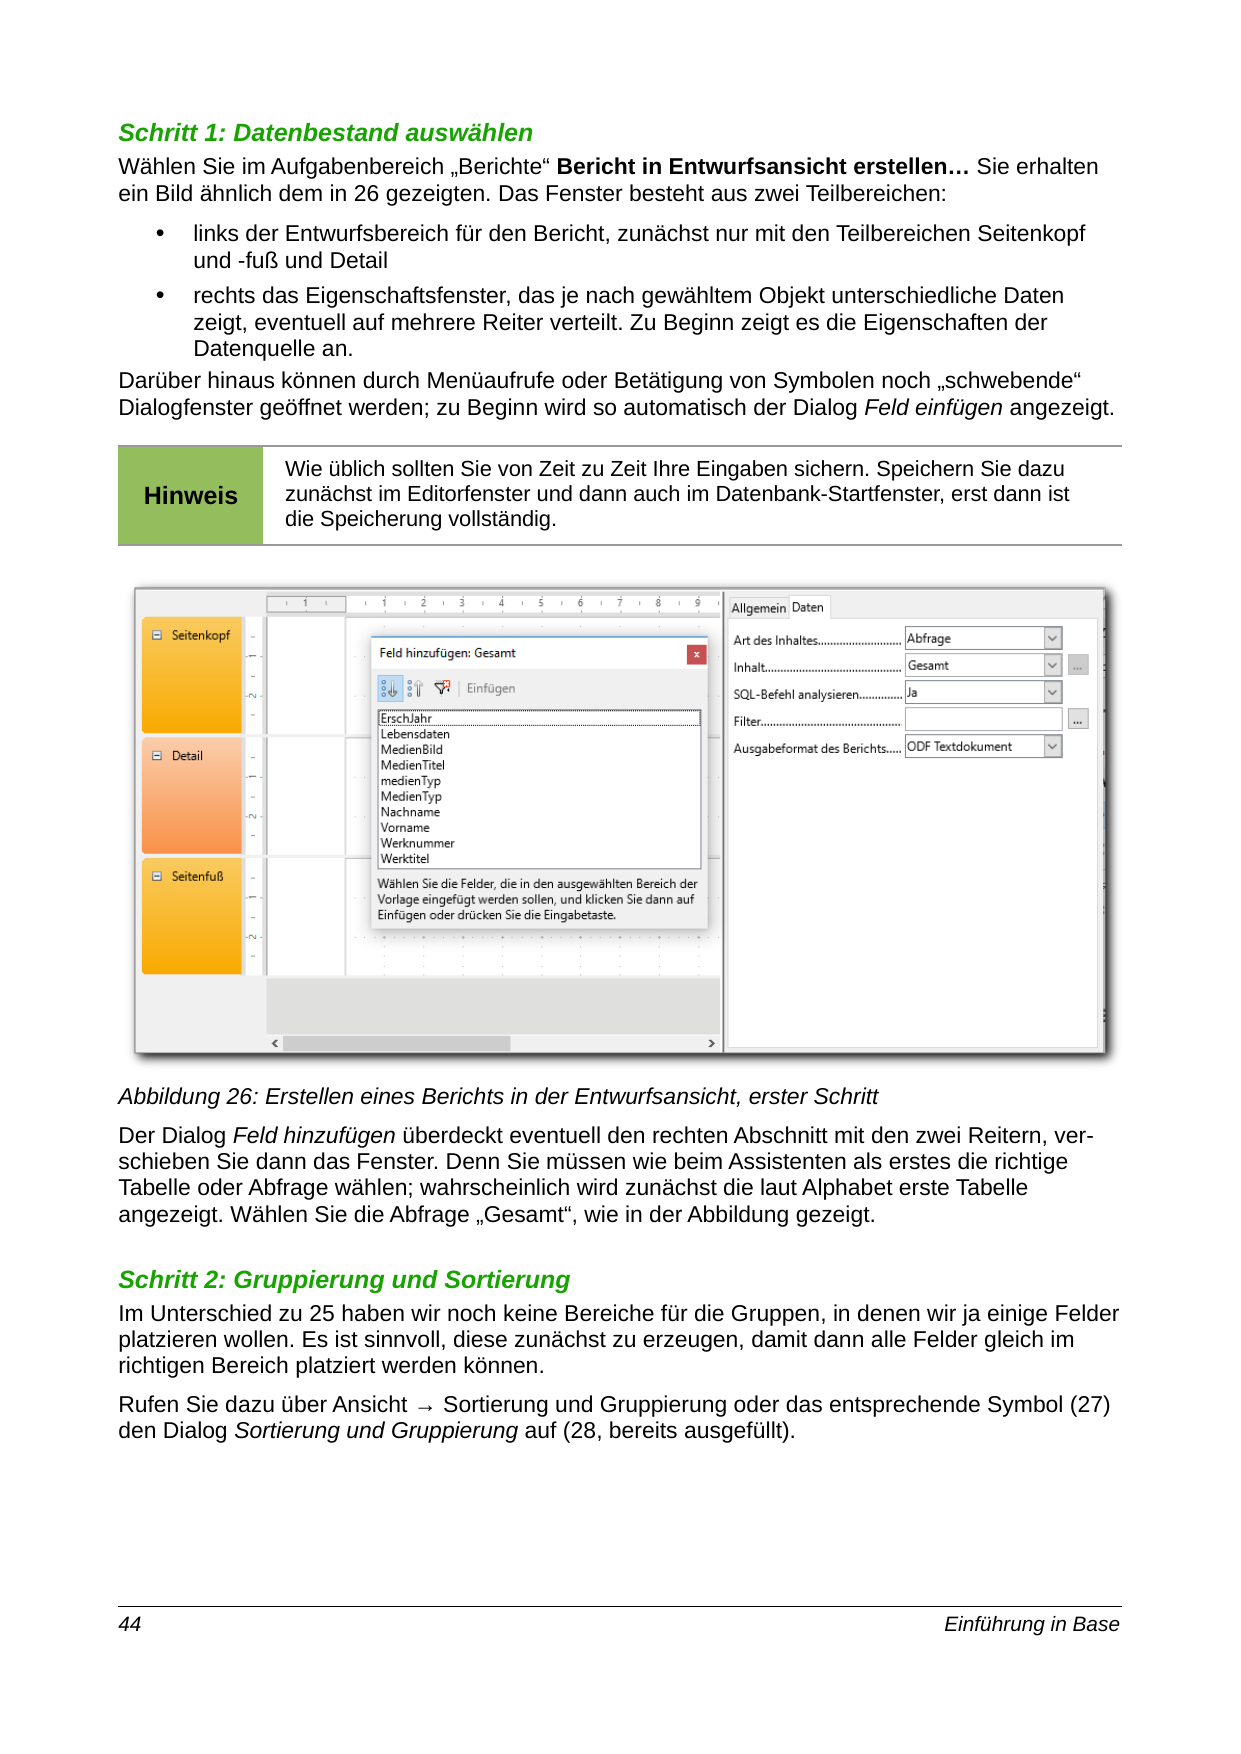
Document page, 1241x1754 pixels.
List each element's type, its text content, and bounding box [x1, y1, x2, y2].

subtitle Schritt 2: Gruppierung und Sortierung [118, 1264, 1122, 1293]
table_header Wie üblich sollten Sie von Zeit zu Zeit Ihre Eingaben sichern. Speichern Sie dazu zunächst im Editorfenster und dann auch im Datenbank-Startfenster, erst dann ist die Speicherung vollständig. [264, 447, 1122, 544]
text Der Dialog Feld hinzufügen überdeckt eventuell den rechten Abschnitt mit den zwei Reitern, ver­schieben Sie dann das Fenster. Denn Sie müssen wie beim Assistenten als erstes die richtige Tabelle oder Abfrage wählen; wahrscheinlich wird zunächst die laut Alphabet erste Tabelle angezeigt. Wählen Sie die Abfrage „Gesamt“, wie in der Abbildung gezeigt. [118, 1122, 1122, 1227]
text Abbildung 26: Erstellen eines Berichts in der Entwurfsansicht, erster Schritt [118, 1083, 1122, 1109]
text Wählen Sie im Aufgabenbereich „Berichte“ Bericht in Entwurfsansicht erstellen… Sie erhalten ein Bild ähnlich dem in Abbildung 26 gezeigten. Das Fenster besteht aus zwei Teilbereichen: [118, 153, 1122, 206]
subtitle Schritt 1: Datenbestand auswählen [118, 118, 1122, 147]
table_header Hinweis [118, 447, 263, 544]
picture [118, 571, 1123, 1071]
list rechts das Eigenschaftsfenster, das je nach gewähltem Objekt unterschiedliche Daten zeigt, eventuell auf mehrere Reiter verteilt. Zu Beginn zeigt es die Eigenschaften der Datenquelle an. [156, 280, 1122, 361]
text Rufen Sie dazu über Ansicht → Sortierung und Gruppierung oder das entsprechende Symbol (Abbildung 27) den Dialog Sortierung und Gruppierung auf (Abbildung 28, bereits ausgefüllt). [118, 1391, 1122, 1444]
text Im Unterschied zu Abbildung 25 haben wir noch keine Bereiche für die Gruppen, in denen wir ja einige Felder platzieren wollen. Es ist sinnvoll, diese zunächst zu erzeugen, damit dann alle Felder gleich im richtigen Bereich platziert werden können. [118, 1299, 1122, 1379]
list links der Entwurfsbereich für den Bericht, zunächst nur mit den Teilbereichen Seitenkopf und -fuß und Detail [156, 218, 1122, 273]
text Darüber hinaus können durch Menüaufrufe oder Betätigung von Symbolen noch „schwebende“ Dialogfenster geöffnet werden; zu Beginn wird so automatisch der Dialog Feld einfügen angezeigt. [118, 367, 1122, 420]
